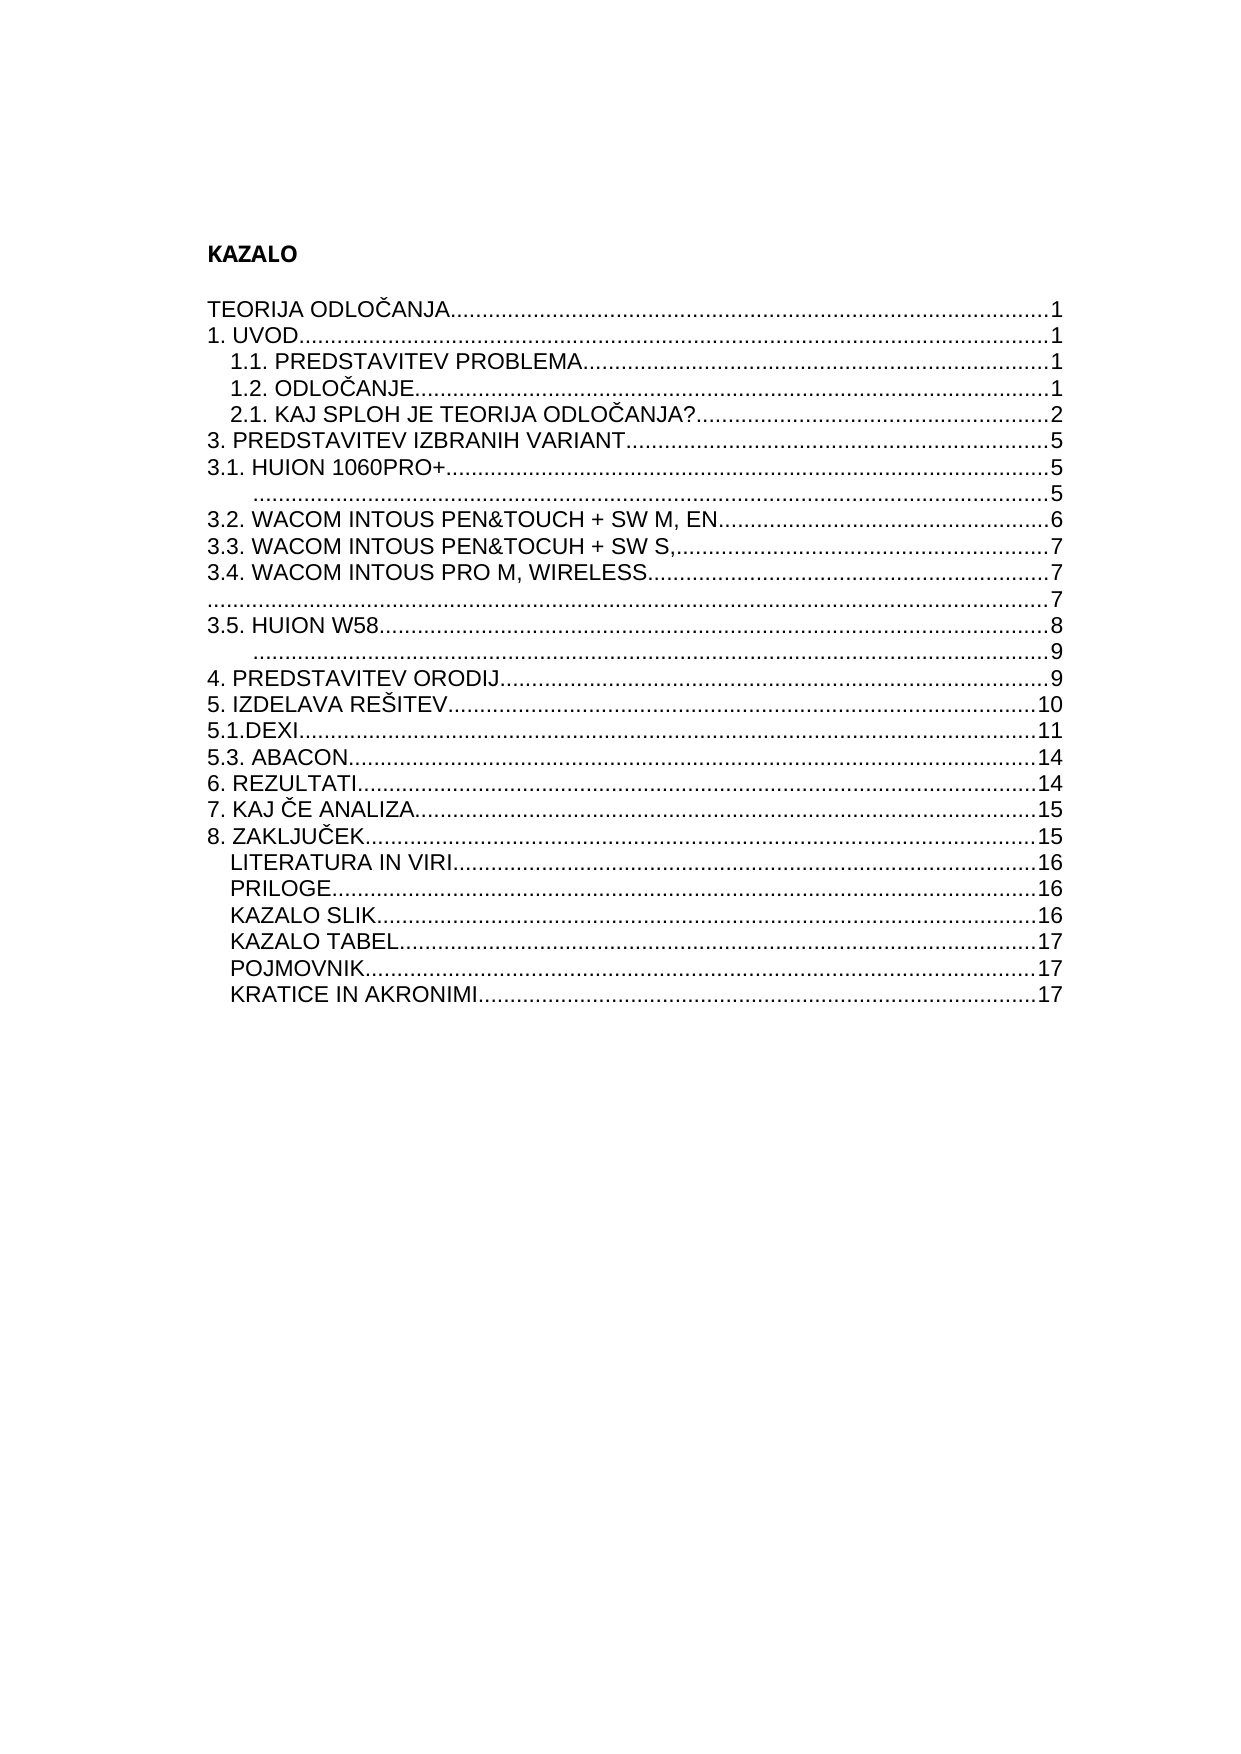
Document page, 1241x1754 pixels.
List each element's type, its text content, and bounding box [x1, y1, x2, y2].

text LITERATURA IN VIRI 16 [230, 849, 1063, 875]
text 6. REZULTATI 14 [207, 770, 1063, 796]
text 1.2. ODLOČANJE 1 [230, 375, 1063, 401]
text 9 [253, 638, 1063, 664]
text KAZALO TABEL 17 [230, 928, 1063, 954]
text 3.4. WACOM INTOUS PRO M, WIRELESS 7 [207, 559, 1063, 586]
text KRATICE IN AKRONIMI 17 [230, 981, 1063, 1007]
text 7 [207, 586, 1063, 612]
text 3.2. WACOM INTOUS PEN&TOUCH + SW M, EN 6 [207, 506, 1063, 533]
text KAZALO SLIK 16 [230, 902, 1063, 928]
text 5 [253, 480, 1063, 506]
text 5.1.DEXI 11 [207, 717, 1063, 744]
text 1. UVOD 1 [207, 322, 1063, 348]
text 3. PREDSTAVITEV IZBRANIH VARIANT 5 [207, 427, 1063, 454]
text 5. IZDELAVA REŠITEV 10 [207, 691, 1063, 717]
text 1.1. PREDSTAVITEV PROBLEMA 1 [230, 348, 1063, 375]
text POJMOVNIK 17 [230, 954, 1063, 981]
text 3.1. HUION 1060PRO+ 5 [207, 454, 1063, 480]
text 2.1. KAJ SPLOH JE TEORIJA ODLOČANJA? 2 [230, 401, 1063, 427]
text KAZALO [207, 238, 1063, 269]
text 3.5. HUION W58 8 [207, 612, 1063, 638]
text TEORIJA ODLOČANJA 1 [207, 296, 1063, 322]
text 3.3. WACOM INTOUS PEN&TOCUH + SW S, 7 [207, 533, 1063, 559]
text 7. KAJ ČE ANALIZA 15 [207, 796, 1063, 823]
text PRILOGE 16 [230, 875, 1063, 902]
text 5.3. ABACON 14 [207, 744, 1063, 770]
text 4. PREDSTAVITEV ORODIJ 9 [207, 664, 1063, 691]
text 8. ZAKLJUČEK 15 [207, 823, 1063, 849]
